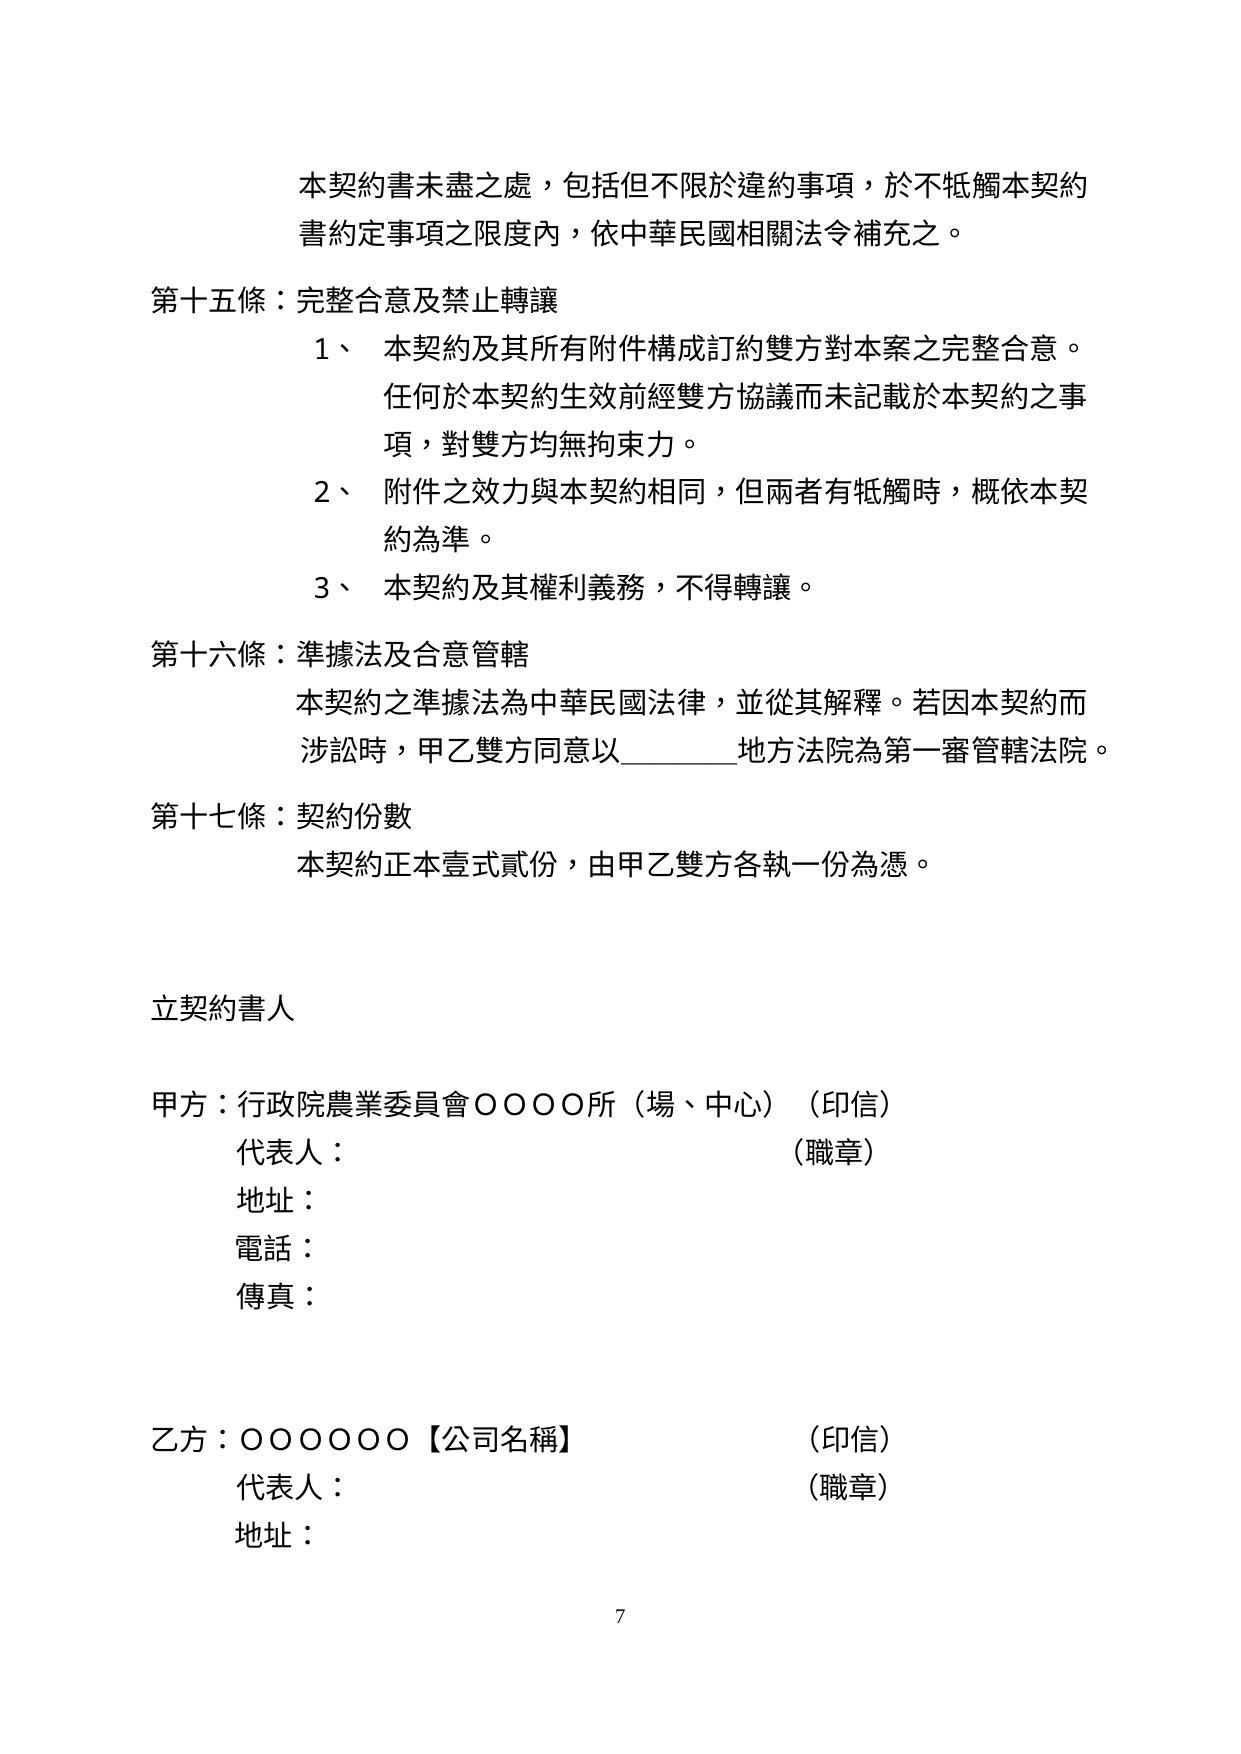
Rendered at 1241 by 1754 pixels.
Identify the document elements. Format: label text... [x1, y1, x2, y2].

text 傳真： [150, 1269, 1090, 1317]
text 地址： [150, 1508, 1090, 1556]
list 本契約及其所有附件構成訂約雙方對本案之完整合意。任何於本契約生效前經雙方協議而未記載於本契約之事項，對雙方均無拘束力。 [313, 321, 1090, 464]
list 本契約及其權利義務，不得轉讓。 [313, 560, 1090, 608]
text 代表人： （職章） [150, 1460, 1090, 1508]
text 本契約之準據法為中華民國法律，並從其解釋。若因本契約而涉訟時，甲乙雙方同意以＿＿＿＿地方法院為第一審管轄法院。 [295, 675, 1090, 771]
text 電話： [150, 1221, 1090, 1269]
text 本契約正本壹式貳份，由甲乙雙方各執一份為憑。 [296, 837, 1090, 885]
text 立契約書人 [150, 981, 1090, 1029]
text 第十七條：契約份數 [150, 789, 1090, 837]
text 本契約書未盡之處，包括但不限於違約事項，於不牴觸本契約書約定事項之限度內，依中華民國相關法令補充之。 [299, 158, 1090, 254]
text 第十六條：準據法及合意管轄 [150, 627, 1090, 675]
text 地址： [150, 1173, 1090, 1221]
text 第十五條：完整合意及禁止轉讓 [150, 273, 1090, 321]
list 附件之效力與本契約相同，但兩者有牴觸時，概依本契約為準。 [313, 464, 1090, 560]
text 代表人： （職章） [150, 1125, 1090, 1173]
text 乙方：ＯＯＯＯＯＯ【公司名稱】 （印信） [150, 1412, 1090, 1460]
text 甲方：行政院農業委員會ＯＯＯＯ所（場、中心）（印信） [150, 1077, 1090, 1125]
